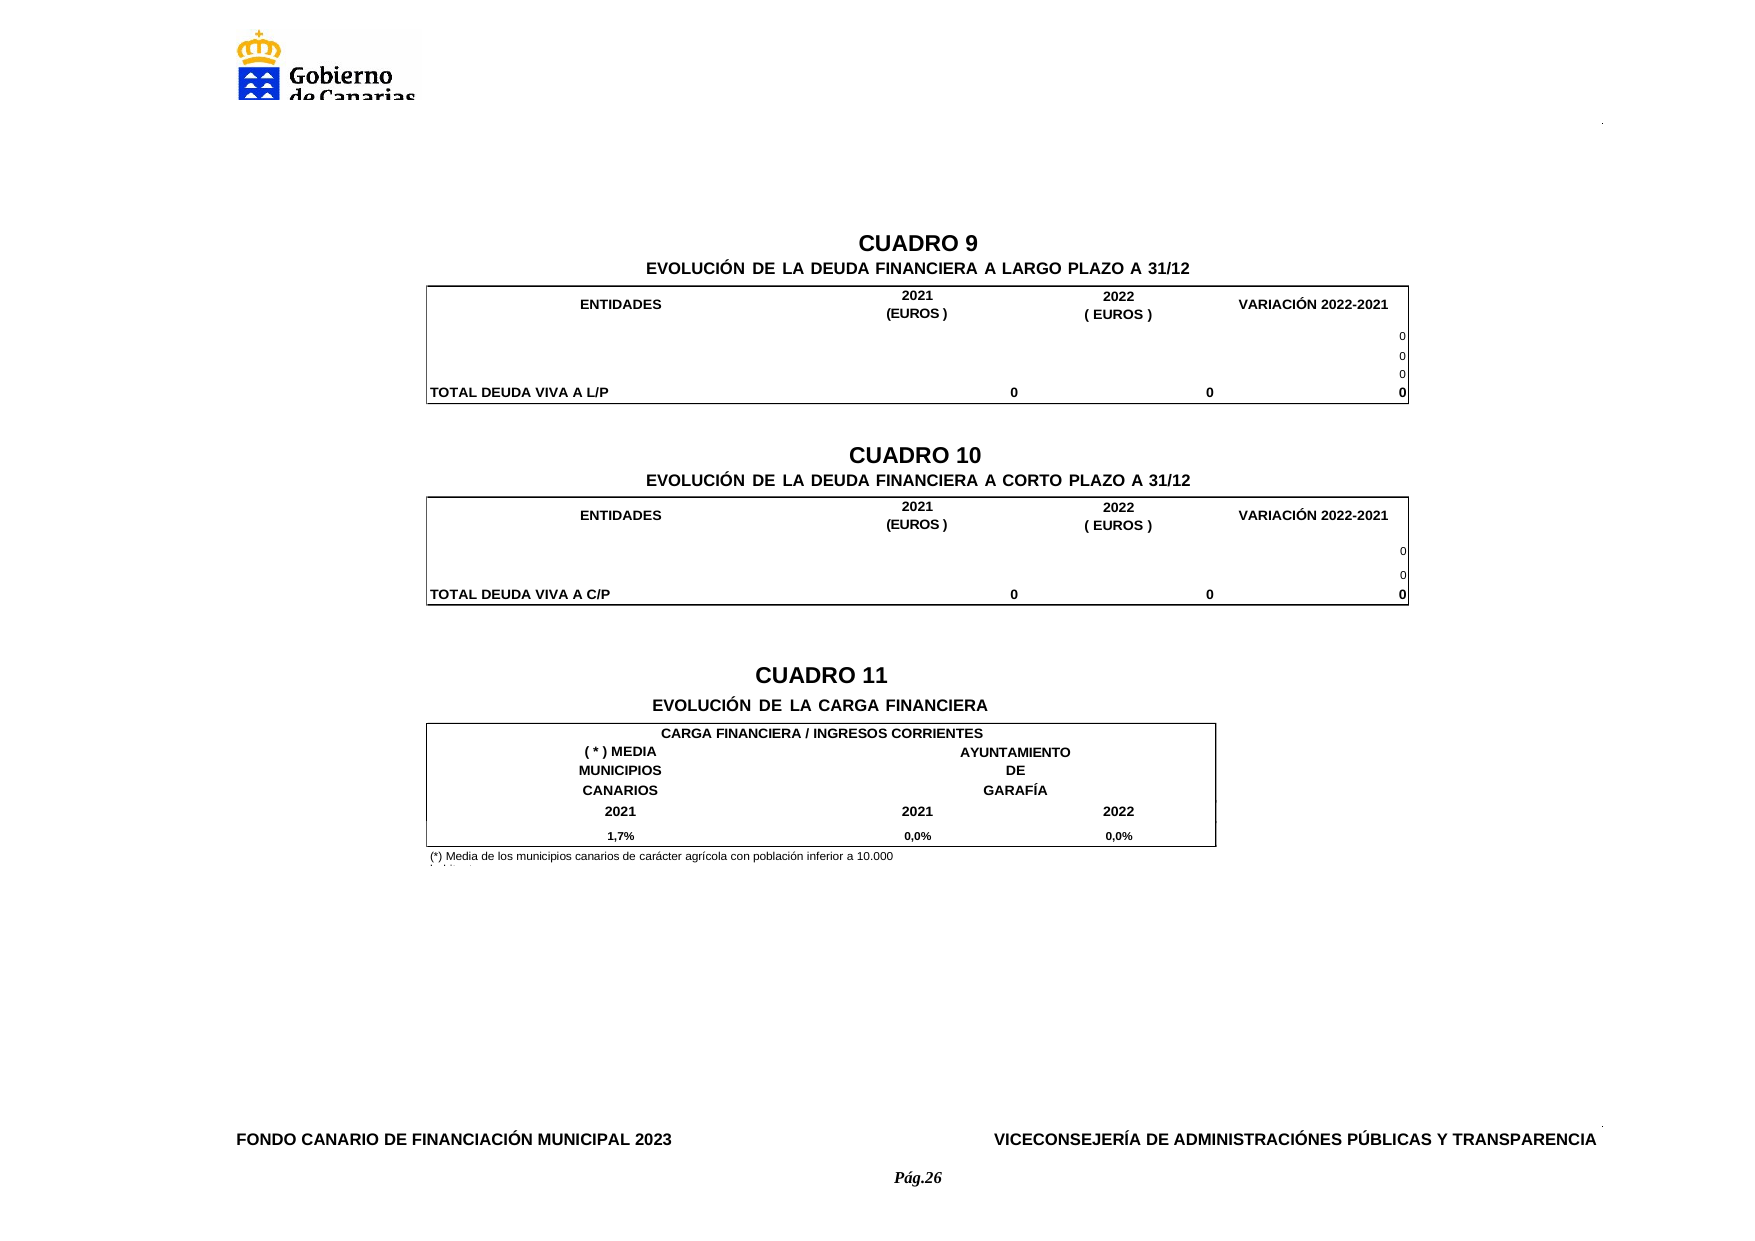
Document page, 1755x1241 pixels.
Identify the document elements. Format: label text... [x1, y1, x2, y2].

text CUADRO 10 [644, 442, 1186, 468]
text 0 [1399, 329, 1408, 343]
text VARIACIÓN 2022-2021 [1238, 508, 1408, 523]
text 2022 [1082, 288, 1155, 304]
text 0 [1216, 586, 1406, 602]
text ENTIDADES [577, 508, 664, 523]
text EVOLUCIÓN DE LA DEUDA FINANCIERA A LARGO PLAZO A 31/12 [644, 259, 1191, 278]
text CUADRO 9 [644, 229, 1192, 256]
text ENTIDADES [577, 297, 664, 313]
text ( EUROS ) [1082, 307, 1154, 322]
text 0 [1216, 569, 1406, 582]
text 2021 (EUROS ) [886, 288, 948, 322]
text 0 [1020, 385, 1213, 401]
text TOTAL DEUDA VIVA A C/P [430, 586, 813, 602]
text 2022 [1082, 499, 1155, 515]
text 2022 [1101, 804, 1136, 819]
text 0 [1020, 586, 1213, 602]
text 2021 [577, 804, 664, 819]
text 0 [1216, 545, 1406, 558]
text VARIACIÓN 2022-2021 [1238, 297, 1408, 313]
text 0 [813, 385, 1018, 401]
text FONDO CANARIO DE FINANCIACIÓN MUNICIPAL 2023 [236, 1129, 674, 1148]
text 0,0% [899, 830, 936, 843]
text 0 [1399, 349, 1408, 362]
text 0 [1399, 368, 1408, 381]
text GARAFÍA [959, 783, 1071, 798]
text EVOLUCIÓN DE LA DEUDA FINANCIERA A CORTO PLAZO A 31/12 [644, 471, 1192, 490]
text 0,0% [1101, 830, 1137, 843]
text 0 [813, 586, 1018, 602]
text 2021 (EUROS ) [886, 499, 948, 532]
text Pág.26 [894, 1168, 944, 1187]
text 1,7% [577, 830, 664, 843]
text CARGA FINANCIERA / INGRESOS CORRIENTES [659, 726, 984, 741]
text ( EUROS ) [1082, 518, 1154, 533]
text ( * ) MEDIA MUNICIPIOS CANARIOS [578, 744, 662, 798]
text AYUNTAMIENTO DE [960, 744, 1071, 778]
text VICECONSEJERÍA DE ADMINISTRACIÓNES PÚBLICAS Y TRANSPARENCIA [994, 1129, 1599, 1148]
text (*) Media de los municipios canarios de carácter agrícola con población inferior a 10.000 habitantes [430, 850, 951, 865]
text 2021 [899, 804, 935, 819]
text EVOLUCIÓN DE LA CARGA FINANCIERA [650, 695, 990, 714]
text 0 [1216, 385, 1406, 401]
text CUADRO 11 [650, 662, 993, 689]
text TOTAL DEUDA VIVA A L/P [430, 385, 813, 401]
